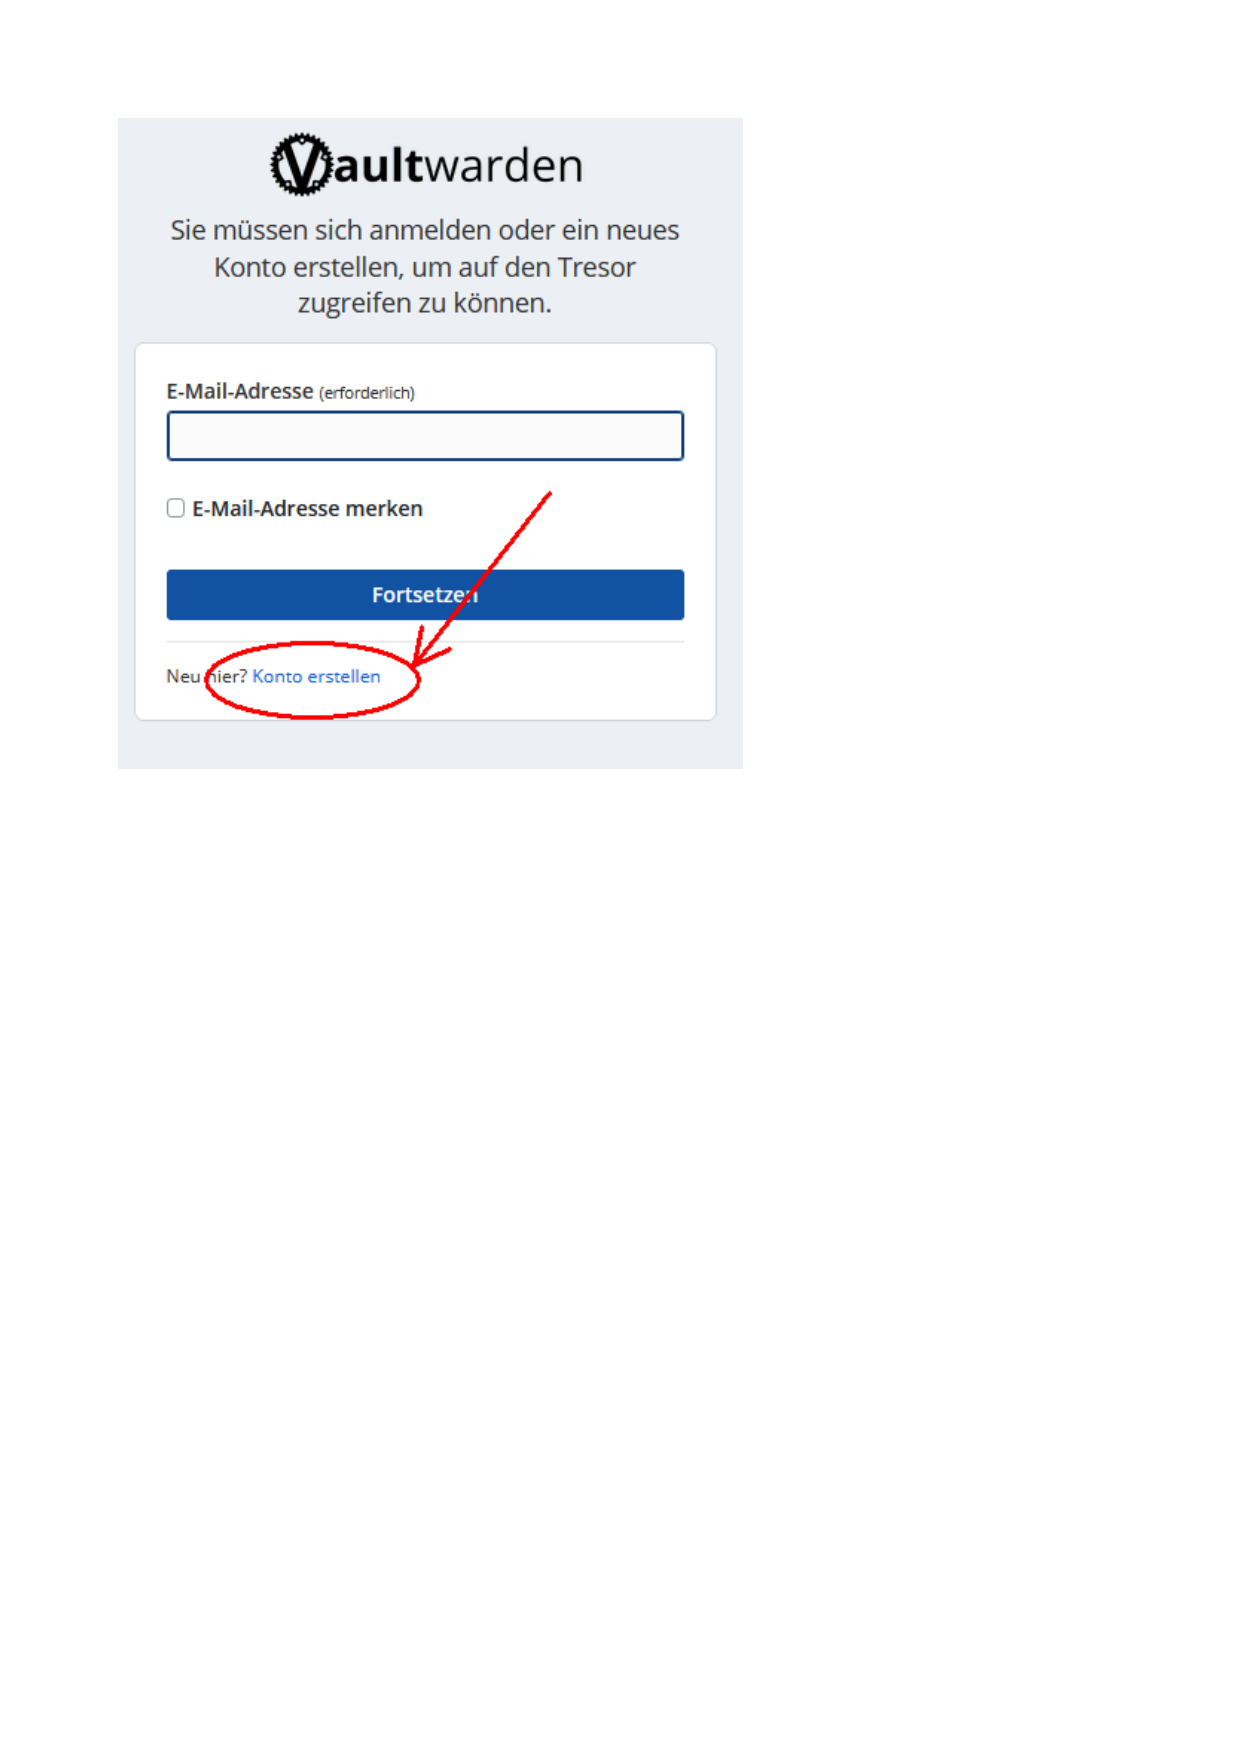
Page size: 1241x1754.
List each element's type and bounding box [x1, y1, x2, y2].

picture [118, 118, 744, 769]
